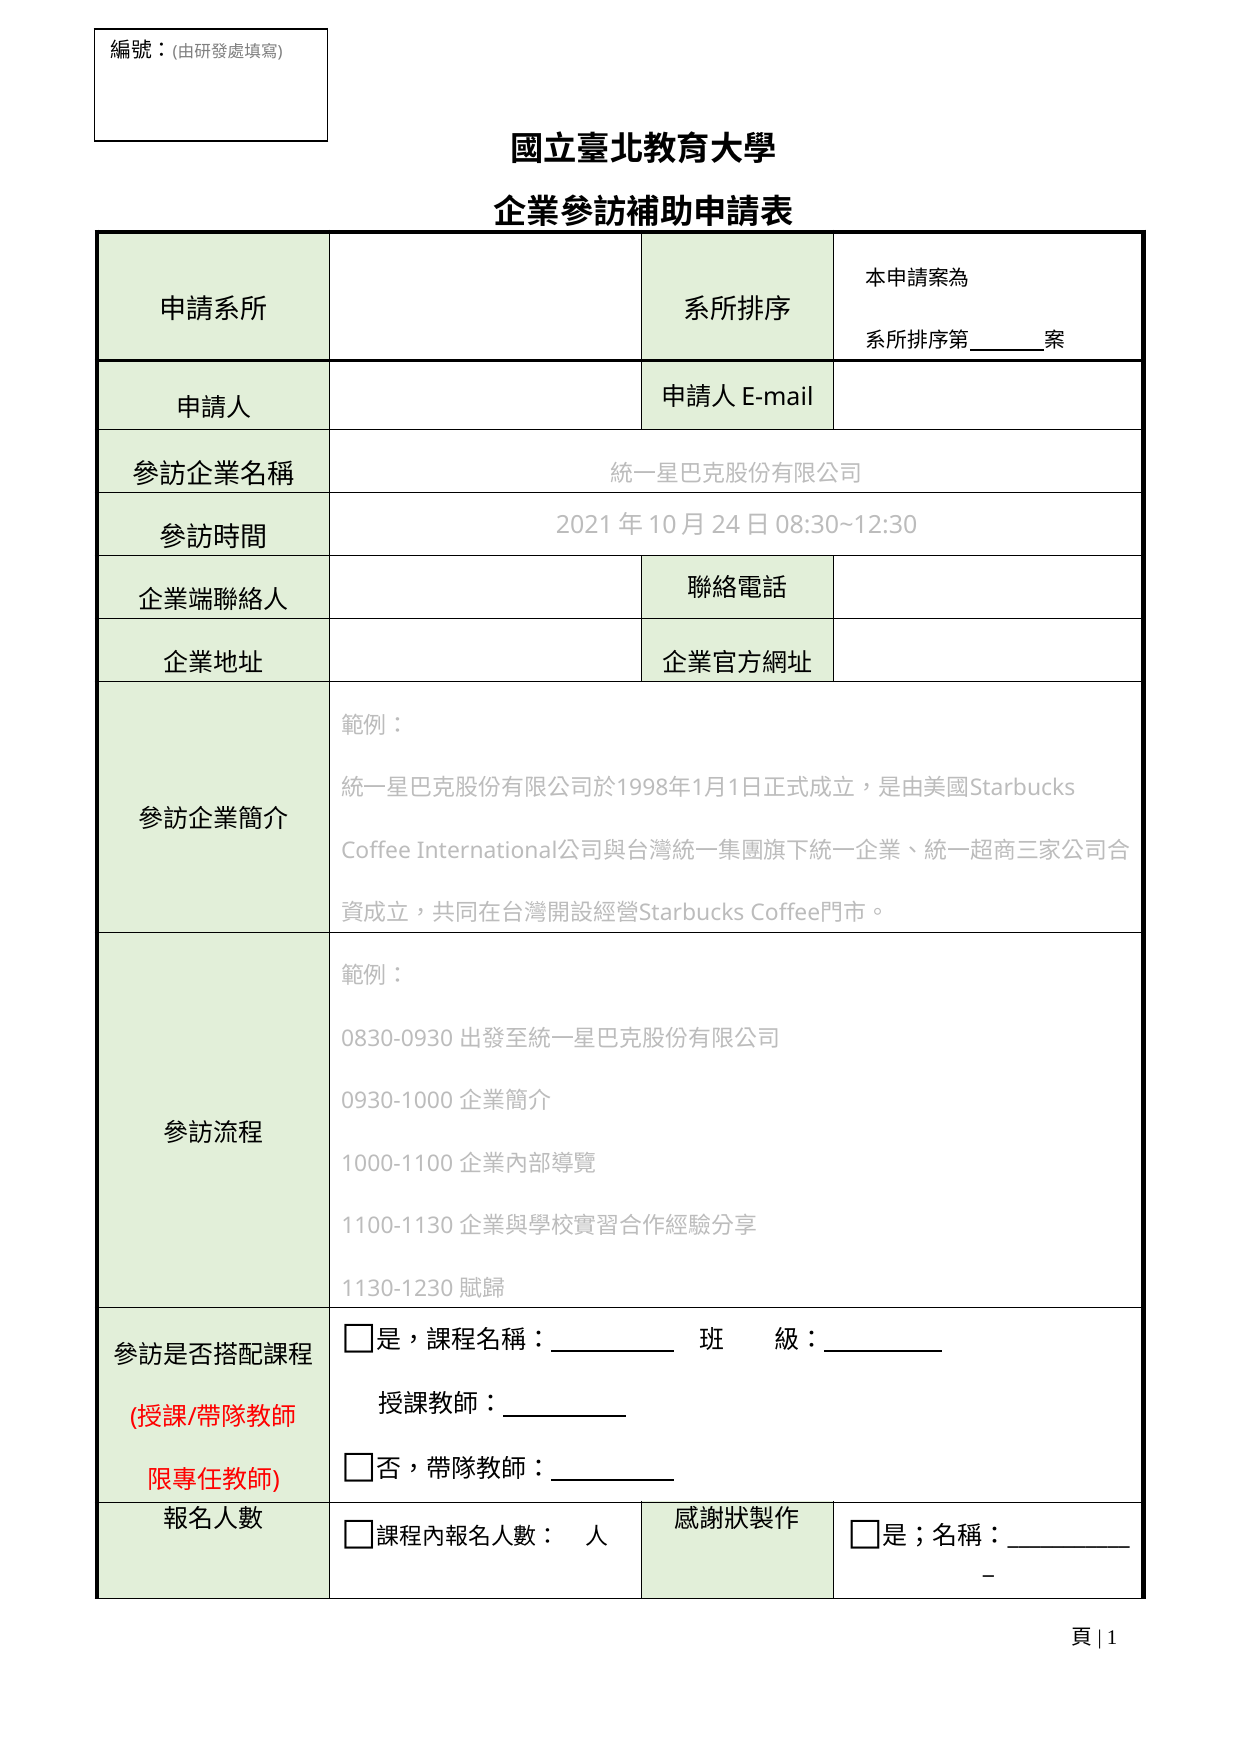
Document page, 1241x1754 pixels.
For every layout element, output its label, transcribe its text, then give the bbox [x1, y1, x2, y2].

table_header [330, 234, 641, 359]
text [95, 30, 327, 140]
table_cell [330, 556, 641, 618]
table_cell □是；名稱：____________ [834, 1503, 1141, 1598]
table_cell 參訪是否搭配課程 (授課/帶隊教師 限專任教師) [99, 1308, 329, 1501]
text 編號：(由研發處填寫) [110, 37, 312, 62]
table_cell 聯絡電話 [642, 556, 833, 618]
table_cell 參訪流程 [99, 933, 329, 1307]
table_cell 企業端聯絡人 [99, 556, 329, 618]
table_cell □是，課程名稱： 班 級： 授課教師： □否，帶隊教師： [330, 1308, 1141, 1501]
table_cell [330, 619, 641, 681]
table_cell 統一星巴克股份有限公司 [330, 430, 1141, 492]
table_cell 範例： 0830-0930 出發至統一星巴克股份有限公司 0930-1000 企業簡介 1000-1100 企業內部導覽 1100-1130 企業與學校實習合作經驗分享 1130-1230 賦歸 [330, 933, 1141, 1307]
table_header 系所排序 [642, 234, 833, 359]
table_cell 參訪企業簡介 [99, 682, 329, 932]
table_cell 範例： 統一星巴克股份有限公司於1998年1月1日正式成立，是由美國Starbucks Coffee International公司與台灣統一集團旗下統一企業、統一超商三家公司合資成立，共同在台灣開設經營Starbucks Coffee門市。 [330, 682, 1141, 932]
table_cell 報名人數 [99, 1503, 329, 1598]
table_header 本申請案為 系所排序第 案 [834, 234, 1141, 359]
table_cell [834, 556, 1141, 618]
table_cell [330, 362, 641, 429]
table_cell 參訪時間 [99, 493, 329, 555]
table_cell [834, 362, 1141, 429]
table_cell 申請人 [99, 362, 329, 429]
table_cell 參訪企業名稱 [99, 430, 329, 492]
table_cell 感謝狀製作 [642, 1503, 833, 1598]
table_cell 企業官方網址 [642, 619, 833, 681]
text 國立臺北教育大學 企業參訪補助申請表 [168, 104, 1118, 229]
table_cell □課程內報名人數： 人 [330, 1503, 641, 1598]
table_cell 申請人E-mail [642, 362, 833, 429]
table_cell [834, 619, 1141, 681]
table_cell 企業地址 [99, 619, 329, 681]
table_header 申請系所 [99, 234, 329, 359]
table_cell 2021年10月24日08:30~12:30 [330, 493, 1141, 555]
